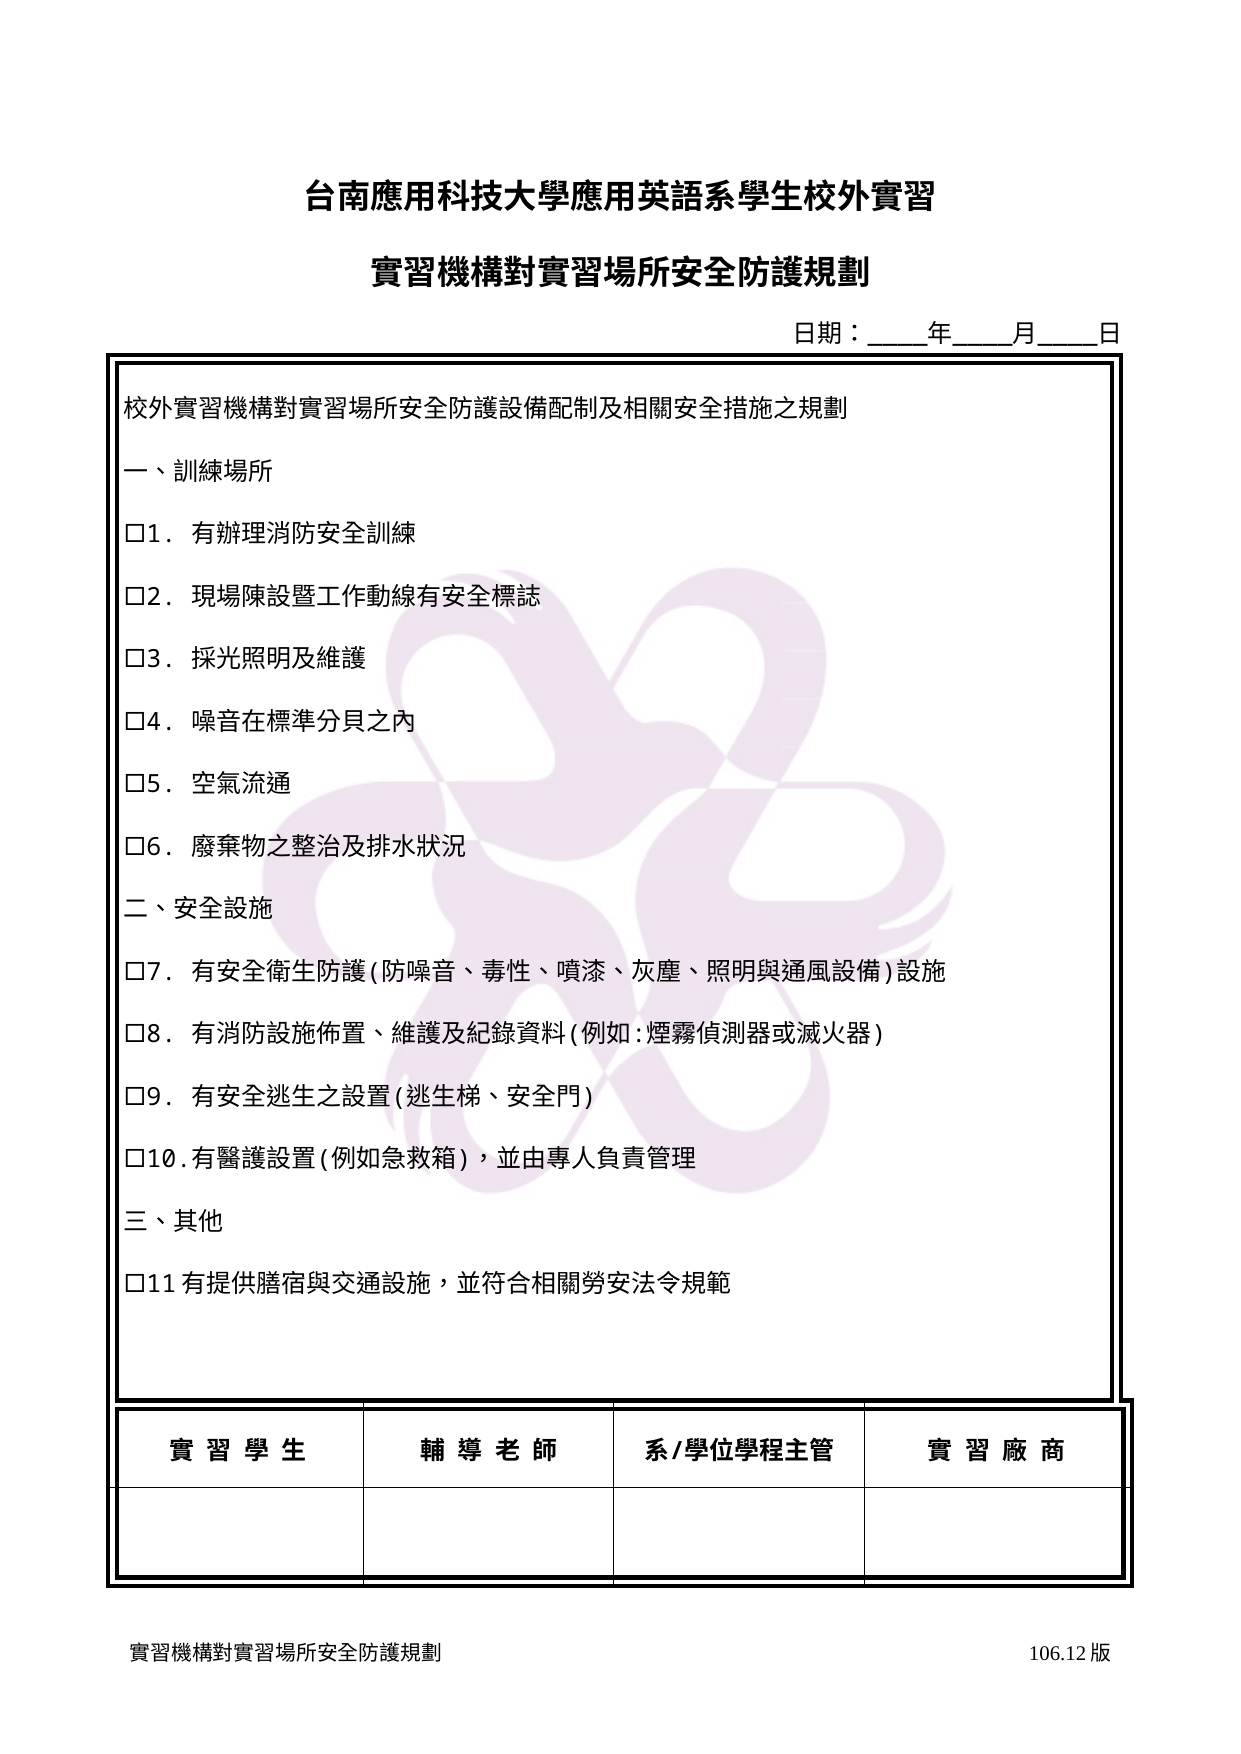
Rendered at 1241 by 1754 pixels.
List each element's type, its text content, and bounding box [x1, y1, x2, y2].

table_header [1123, 353, 1128, 1398]
text 台南應用科技大學應用英語系學生校外實習 [118, 152, 1122, 183]
table_cell 實 習 學 生 [113, 1398, 118, 1487]
table_cell [865, 1571, 1121, 1575]
table_cell [614, 1571, 864, 1575]
table_cell [364, 1571, 613, 1575]
table_cell 實 習 廠 商 [1122, 1403, 1128, 1487]
table_cell [119, 1571, 363, 1575]
